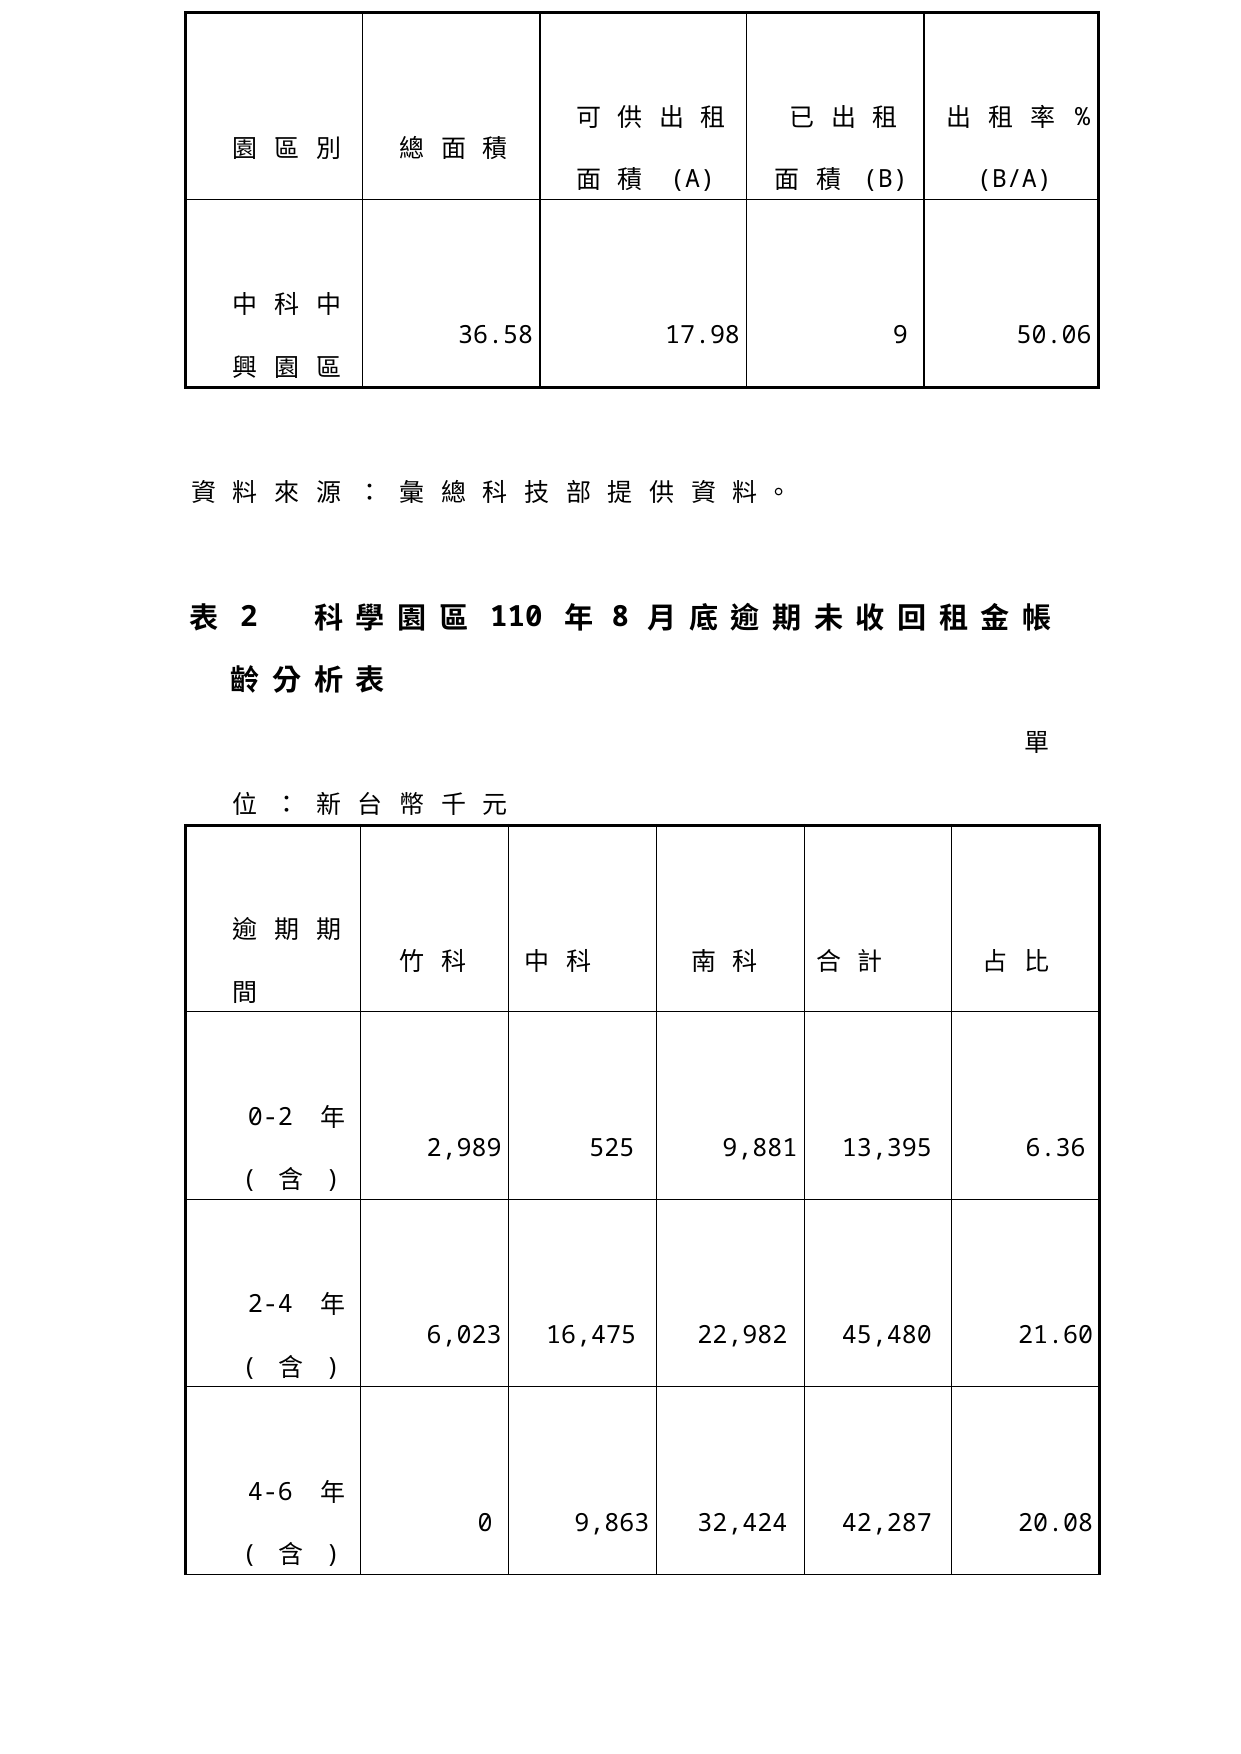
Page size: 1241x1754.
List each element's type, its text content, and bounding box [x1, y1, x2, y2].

table_header 南科 [657, 827, 804, 1011]
text 資料來源：彙總科技部提供資料。 [181, 449, 1058, 511]
table_cell 中科中興園區 [187, 200, 362, 386]
table_cell 0 [361, 1387, 508, 1574]
text 單位：新台幣千元 [181, 699, 1058, 824]
table_cell 2,989 [361, 1012, 508, 1199]
table_header 竹科 [361, 827, 508, 1011]
table_cell 4-6年(含) [187, 1387, 360, 1574]
table_cell 20.08 [952, 1387, 1098, 1574]
table_header 可供出租面積(A) [541, 14, 746, 199]
table_cell 32,424 [657, 1387, 804, 1574]
table_cell 17.98 [541, 200, 746, 386]
table_header 總面積 [363, 14, 539, 199]
table_cell 2-4年(含) [187, 1200, 360, 1386]
table_header 占比 [952, 827, 1098, 1011]
table_header 中科 [509, 827, 656, 1011]
table_cell 525 [509, 1012, 656, 1199]
table_cell 21.60 [952, 1200, 1098, 1386]
text 表2 科學園區110年8月底逾期未收回租金帳齡分析表 [181, 574, 1058, 699]
table_cell 6.36 [952, 1012, 1098, 1199]
table_header 已出租面積(B) [747, 14, 923, 199]
table_cell 9,863 [509, 1387, 656, 1574]
table_cell 45,480 [805, 1200, 951, 1386]
table_cell 22,982 [657, 1200, 804, 1386]
table_cell 16,475 [509, 1200, 656, 1386]
table_cell 50.06 [925, 200, 1097, 386]
table_header 出租率%(B/A) [925, 14, 1097, 199]
table_cell 9 [747, 200, 923, 386]
table_cell 0-2年(含) [187, 1012, 360, 1199]
table_cell 9,881 [657, 1012, 804, 1199]
table_cell 13,395 [805, 1012, 951, 1199]
table_cell 36.58 [363, 200, 539, 386]
table_header 逾期期間 [187, 827, 360, 1011]
table_cell 6,023 [361, 1200, 508, 1386]
table_header 合計 [805, 827, 951, 1011]
table_cell 42,287 [805, 1387, 951, 1574]
table_header 園區別 [187, 14, 362, 199]
